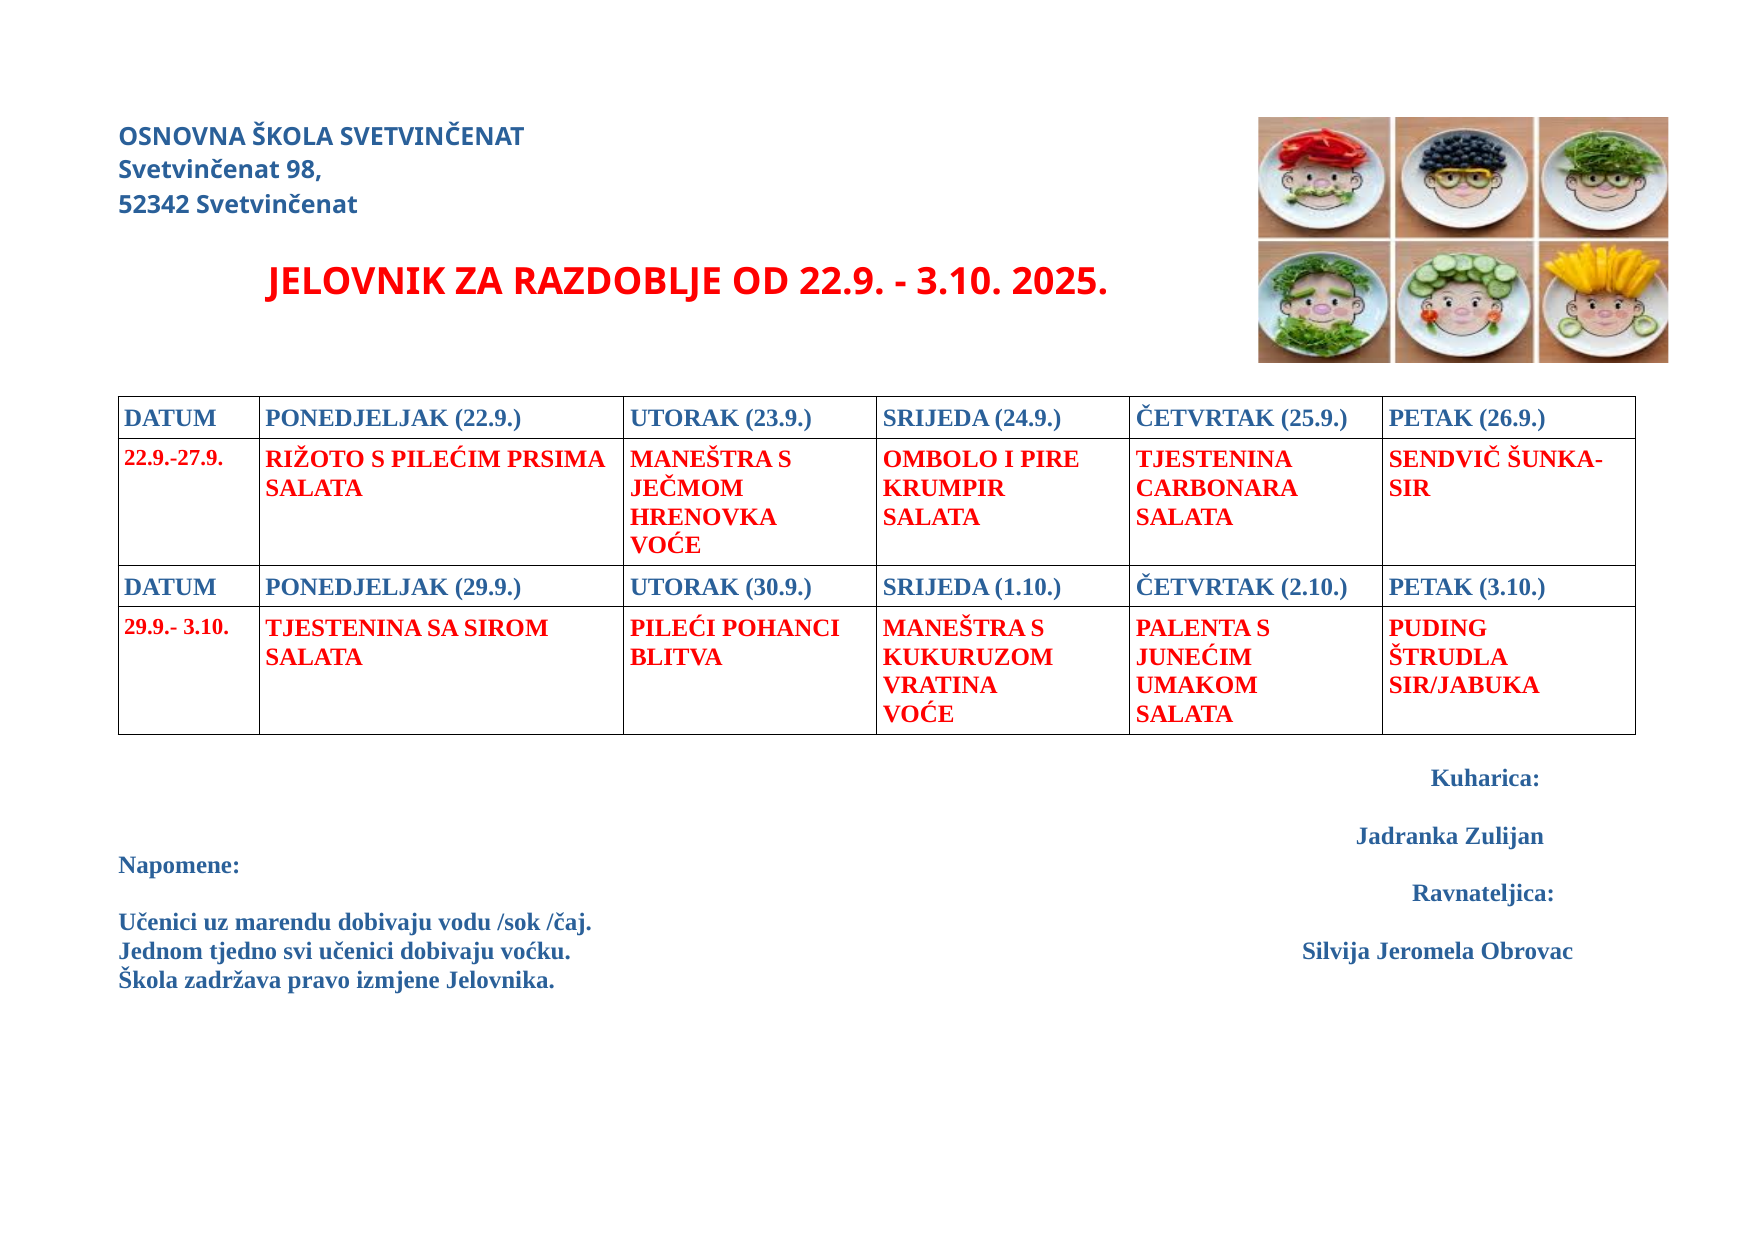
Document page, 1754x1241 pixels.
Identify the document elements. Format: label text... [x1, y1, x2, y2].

table_cell ČETVRTAK (2.10.) [1130, 566, 1382, 606]
table_cell MANEŠTRA S KUKURUZOM VRATINA VOĆE [877, 607, 1129, 734]
table_header PONEDJELJAK (22.9.) [260, 397, 623, 437]
table_cell SRIJEDA (1.10.) [877, 566, 1129, 606]
text Učenici uz marendu dobivaju vodu /sok /čaj. [118, 907, 1636, 936]
table_header ČETVRTAK (25.9.) [1130, 397, 1382, 437]
table_cell 29.9.- 3.10. [119, 607, 259, 734]
table_cell MANEŠTRA S JEČMOM HRENOVKA VOĆE [624, 439, 876, 565]
text Jadranka Zulijan [118, 821, 1636, 850]
table_cell 22.9.-27.9. [119, 439, 259, 565]
text OSNOVNA ŠKOLA SVETVINČENAT [118, 118, 1258, 152]
table_cell PONEDJELJAK (29.9.) [260, 566, 623, 606]
table_cell TJESTENINA CARBONARA SALATA [1130, 439, 1382, 565]
text Škola zadržava pravo izmjene Jelovnika. [118, 965, 1636, 993]
table_cell OMBOLO I PIRE KRUMPIR SALATA [877, 439, 1129, 565]
text JELOVNIK ZA RAZDOBLJE OD 22.9. - 3.10. 2025. [118, 254, 1258, 305]
table_header DATUM [119, 397, 259, 437]
table_cell PETAK (3.10.) [1383, 566, 1635, 606]
table_cell TJESTENINA SA SIROM SALATA [260, 607, 623, 734]
table_header SRIJEDA (24.9.) [877, 397, 1129, 437]
text Kuharica: [118, 763, 1636, 792]
table_cell DATUM [119, 566, 259, 606]
text Jednom tjedno svi učenici dobivaju voćku. Silvija Jeromela Obrovac [118, 936, 1636, 965]
table_cell PALENTA S JUNEĆIM UMAKOM SALATA [1130, 607, 1382, 734]
table_header UTORAK (23.9.) [624, 397, 876, 437]
table_cell PILEĆI POHANCI BLITVA [624, 607, 876, 734]
table_cell RIŽOTO S PILEĆIM PRSIMA SALATA [260, 439, 623, 565]
text Ravnateljica: [118, 878, 1636, 907]
text Napomene: [118, 850, 1636, 878]
text 52342 Svetvinčenat [118, 186, 1258, 220]
table_cell SENDVIČ ŠUNKA- SIR [1383, 439, 1635, 565]
table_cell UTORAK (30.9.) [624, 566, 876, 606]
table_header PETAK (26.9.) [1383, 397, 1635, 437]
table_cell PUDING ŠTRUDLA SIR/JABUKA [1383, 607, 1635, 734]
text Svetvinčenat 98, [118, 152, 1258, 186]
